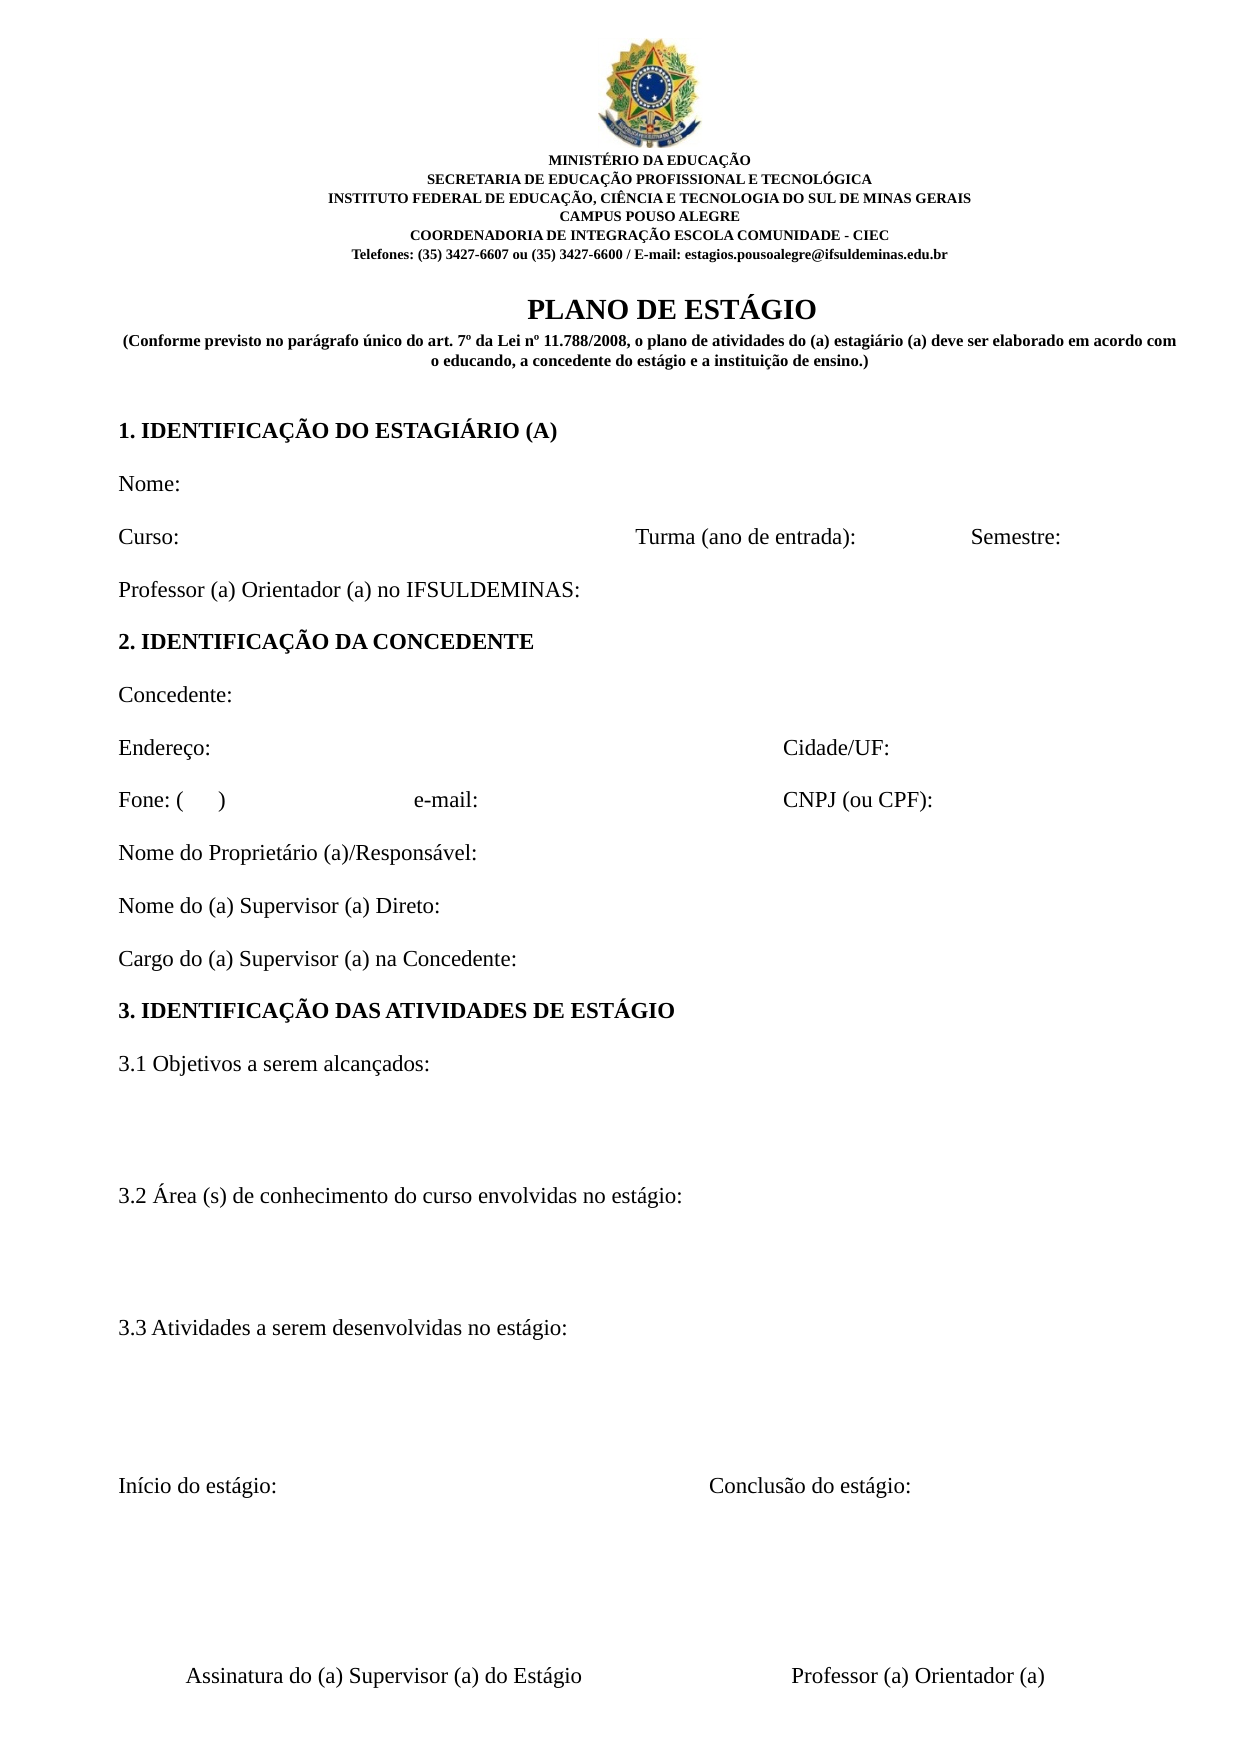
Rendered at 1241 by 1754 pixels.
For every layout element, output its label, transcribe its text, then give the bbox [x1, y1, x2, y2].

text Nome: [118, 470, 1181, 497]
text 1. IDENTIFICAÇÃO DO ESTAGIÁRIO (A) [118, 417, 1181, 444]
text 2. IDENTIFICAÇÃO DA CONCEDENTE [118, 628, 1181, 655]
text 3. IDENTIFICAÇÃO DAS ATIVIDADES DE ESTÁGIO [118, 997, 1181, 1024]
text 3.1 Objetivos a serem alcançados: [118, 1050, 1181, 1076]
text Concedente: [118, 681, 1181, 707]
table_header Assinatura do (a) Supervisor (a) do Estágio [118, 1656, 649, 1694]
text Cargo do (a) Supervisor (a) na Concedente: [118, 944, 1181, 971]
text Professor (a) Orientador (a) no IFSULDEMINAS: [118, 576, 1181, 602]
text Início do estágio: Conclusão do estágio: [118, 1472, 1181, 1498]
subtitle PLANO DE ESTÁGIO [163, 292, 1181, 325]
picture [598, 38, 703, 148]
text Curso: Turma (ano de entrada): Semestre: [118, 523, 1181, 549]
text 3.3 Atividades a serem desenvolvidas no estágio: [118, 1313, 1181, 1340]
table_header Professor (a) Orientador (a) [650, 1656, 1181, 1694]
text Fone: ( ) e-mail: CNPJ (ou CPF): [118, 786, 1181, 813]
text Endereço: Cidade/UF: [118, 734, 1181, 760]
text Nome do Proprietário (a)/Responsável: [118, 839, 1181, 866]
text (Conforme previsto no parágrafo único do art. 7º da Lei nº 11.788/2008, o plano de atividades do (a) estagiário (a) deve ser elaborado em acordo com o educando, a concedente do estágio e a instituição de ensino.) [118, 331, 1181, 369]
text Nome do (a) Supervisor (a) Direto: [118, 892, 1181, 918]
text 3.2 Área (s) de conhecimento do curso envolvidas no estágio: [118, 1182, 1181, 1208]
